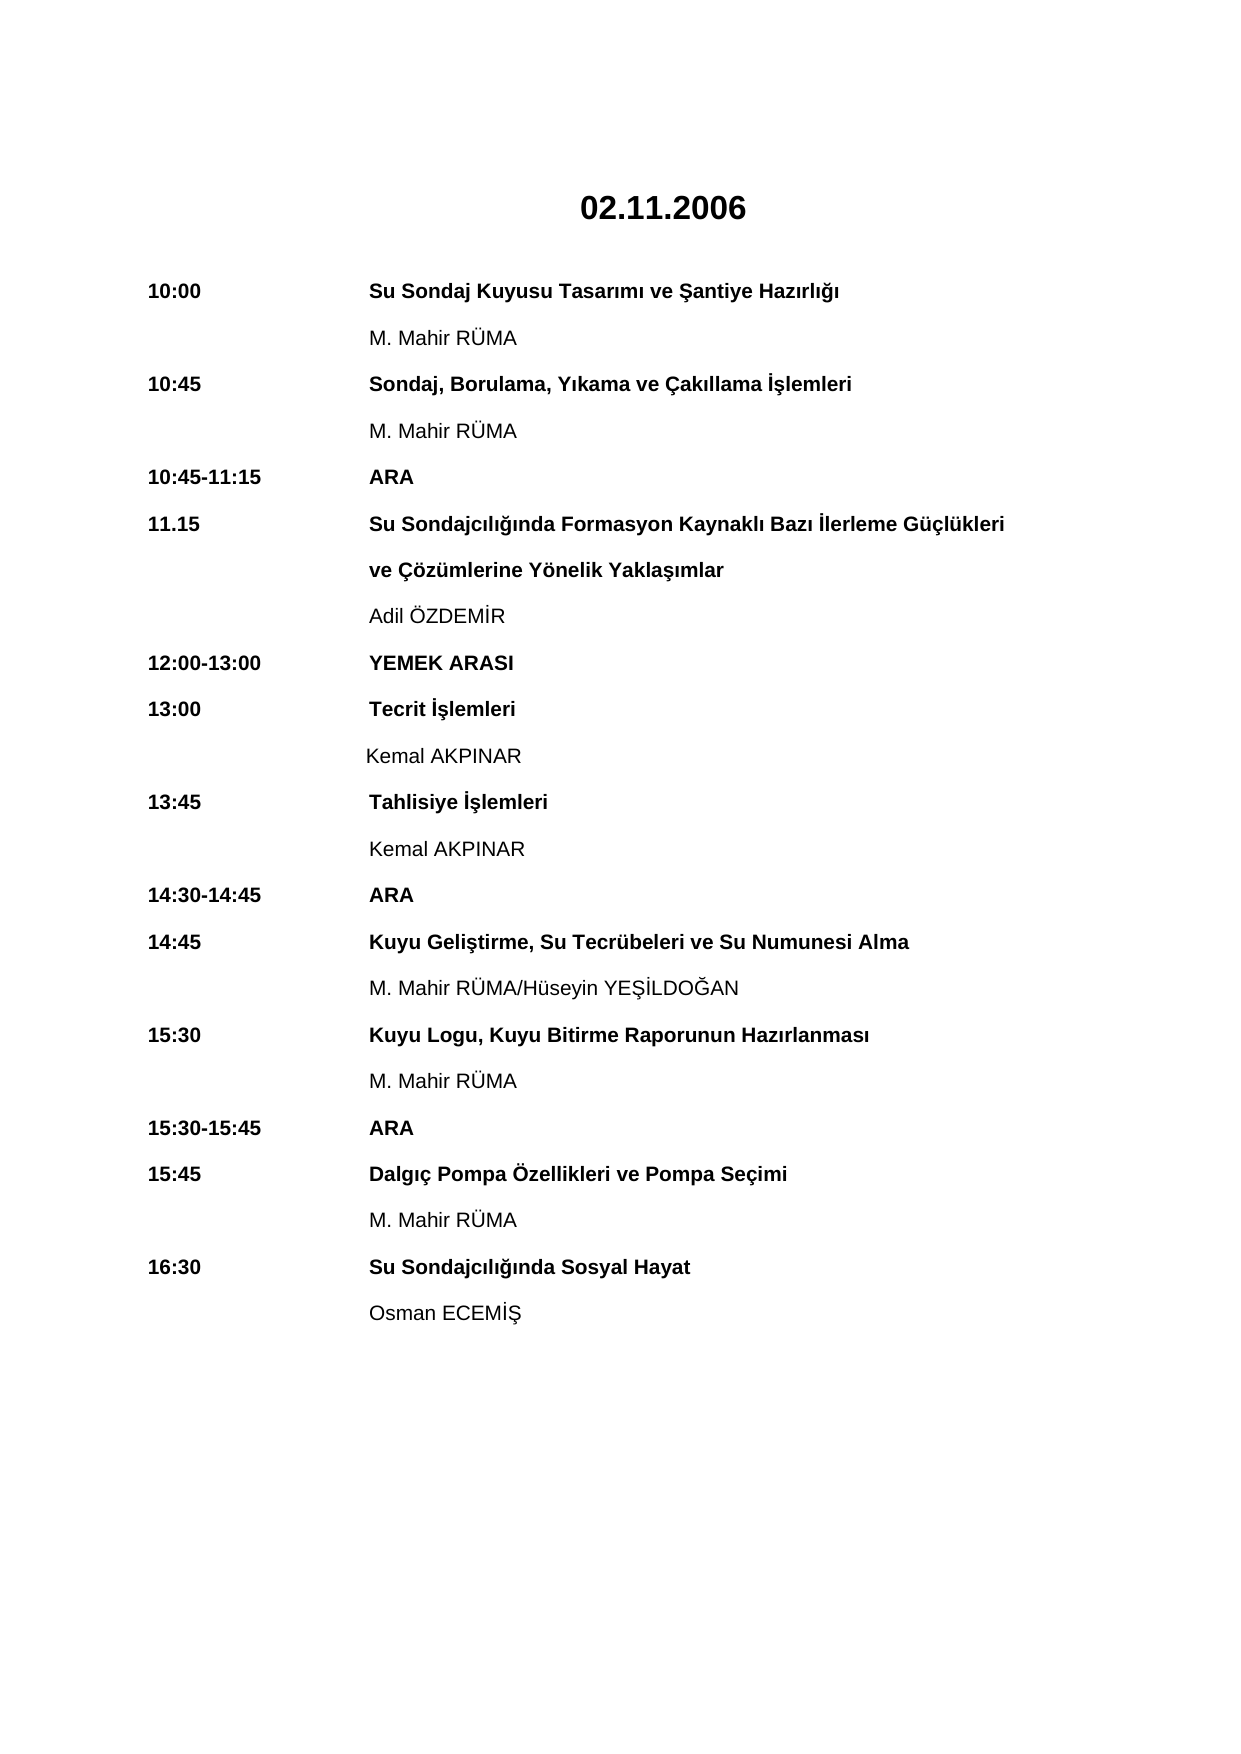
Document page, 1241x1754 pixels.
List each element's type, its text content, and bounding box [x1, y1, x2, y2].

text 12:00-13:00 YEMEK ARASI [148, 652, 1179, 675]
text Adil ÖZDEMİR [148, 605, 1179, 628]
text 14:45 Kuyu Geliştirme, Su Tecrübeleri ve Su Numunesi Alma [148, 930, 1179, 953]
text 02.11.2006 [148, 189, 1179, 226]
text 15:45 Dalgıç Pompa Özellikleri ve Pompa Seçimi [148, 1163, 1179, 1186]
text 13:00 Tecrit İşlemleri [148, 698, 1092, 721]
text 15:30 Kuyu Logu, Kuyu Bitirme Raporunun Hazırlanması [148, 1023, 1179, 1046]
text 16:30 Su Sondajcılığında Sosyal Hayat [148, 1256, 1179, 1279]
text 10:00 Su Sondaj Kuyusu Tasarımı ve Şantiye Hazırlığı [148, 280, 1092, 303]
text M. Mahir RÜMA [148, 1070, 1179, 1093]
text 13:45 Tahlisiye İşlemleri [148, 791, 1179, 814]
text M. Mahir RÜMA [148, 419, 1092, 442]
text Kemal AKPINAR [148, 744, 1092, 768]
text Osman ECEMİŞ [148, 1302, 1179, 1325]
text 10:45-11:15 ARA [148, 466, 1092, 489]
text 14:30-14:45 ARA [148, 884, 1179, 907]
text M. Mahir RÜMA/Hüseyin YEŞİLDOĞAN [148, 977, 1179, 1000]
text ve Çözümlerine Yönelik Yaklaşımlar [148, 559, 1179, 582]
text 10:45 Sondaj, Borulama, Yıkama ve Çakıllama İşlemleri [148, 373, 1179, 396]
text Kemal AKPINAR [148, 837, 1179, 861]
text 11.15 Su Sondajcılığında Formasyon Kaynaklı Bazı İlerleme Güçlükleri [148, 512, 1179, 535]
text M. Mahir RÜMA [148, 326, 1179, 349]
text M. Mahir RÜMA [148, 1209, 1179, 1232]
text 15:30-15:45 ARA [148, 1116, 1179, 1139]
